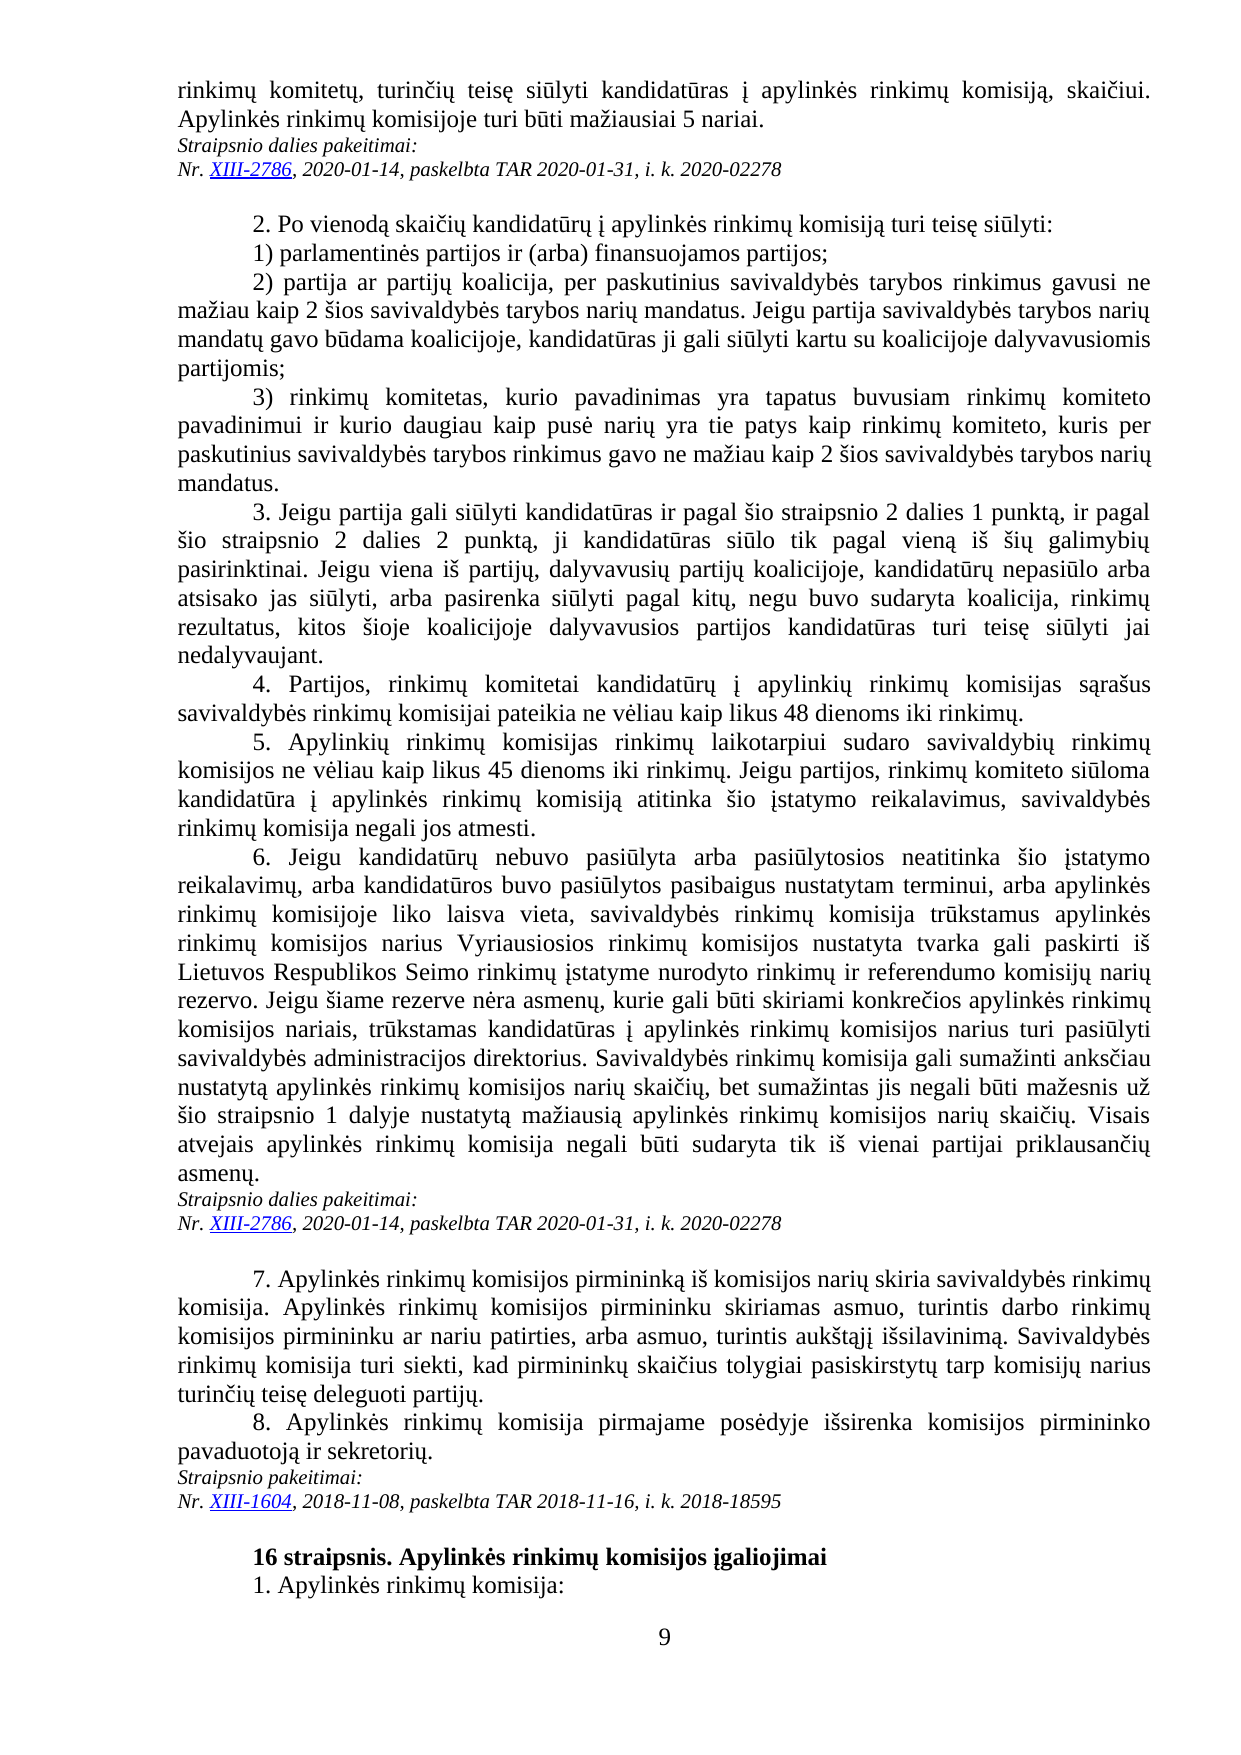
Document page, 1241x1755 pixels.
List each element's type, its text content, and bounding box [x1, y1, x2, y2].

text 8. Apylinkės rinkimų komisija pirmajame posėdyje išsirenka komisijos pirmininko pavaduotoją ir sekretorių. [177, 1407, 1152, 1465]
text Nr. XIII-2786, 2020-01-14, paskelbta TAR 2020-01-31, i. k. 2020-02278 [177, 157, 1152, 181]
text Straipsnio dalies pakeitimai: [177, 1187, 1152, 1211]
text 4. Partijos, rinkimų komitetai kandidatūrų į apylinkių rinkimų komisijas sąrašus savivaldybės rinkimų komisijai pateikia ne vėliau kaip likus 48 dienoms iki rinkimų. [177, 669, 1152, 727]
text Nr. XIII-1604, 2018-11-08, paskelbta TAR 2018-11-16, i. k. 2018-18595 [177, 1489, 1152, 1513]
text Straipsnio dalies pakeitimai: [177, 132, 1152, 157]
text 16 straipsnis. Apylinkės rinkimų komisijos įgaliojimai [177, 1542, 1152, 1571]
text 6. Jeigu kandidatūrų nebuvo pasiūlyta arba pasiūlytosios neatitinka šio įstatymo reikalavimų, arba kandidatūros buvo pasiūlytos pasibaigus nustatytam terminui, arba apylinkės rinkimų komisijoje liko laisva vieta, savivaldybės rinkimų komisija trūkstamus apylinkės rinkimų komisijos narius Vyriausiosios rinkimų komisijos nustatyta tvarka gali paskirti iš Lietuvos Respublikos Seimo rinkimų įstatyme nurodyto rinkimų ir referendumo komisijų narių rezervo. Jeigu šiame rezerve nėra asmenų, kurie gali būti skiriami konkrečios apylinkės rinkimų komisijos nariais, trūkstamas kandidatūras į apylinkės rinkimų komisijos narius turi pasiūlyti savivaldybės administracijos direktorius. Savivaldybės rinkimų komisija gali sumažinti anksčiau nustatytą apylinkės rinkimų komisijos narių skaičių, bet sumažintas jis negali būti mažesnis už šio straipsnio 1 dalyje nustatytą mažiausią apylinkės rinkimų komisijos narių skaičių. Visais atvejais apylinkės rinkimų komisija negali būti sudaryta tik iš vienai partijai priklausančių asmenų. [177, 842, 1152, 1187]
text Nr. XIII-2786, 2020-01-14, paskelbta TAR 2020-01-31, i. k. 2020-02278 [177, 1211, 1152, 1235]
text 1) parlamentinės partijos ir (arba) finansuojamos partijos; [177, 238, 1152, 267]
text 1. Apylinkės rinkimų komisija: [177, 1571, 1152, 1599]
text 3) rinkimų komitetas, kurio pavadinimas yra tapatus buvusiam rinkimų komiteto pavadinimui ir kurio daugiau kaip pusė narių yra tie patys kaip rinkimų komiteto, kuris per paskutinius savivaldybės tarybos rinkimus gavo ne mažiau kaip 2 šios savivaldybės tarybos narių mandatus. [177, 382, 1152, 497]
text 7. Apylinkės rinkimų komisijos pirmininką iš komisijos narių skiria savivaldybės rinkimų komisija. Apylinkės rinkimų komisijos pirmininku skiriamas asmuo, turintis darbo rinkimų komisijos pirmininku ar nariu patirties, arba asmuo, turintis aukštąjį išsilavinimą. Savivaldybės rinkimų komisija turi siekti, kad pirmininkų skaičius tolygiai pasiskirstytų tarp komisijų narius turinčių teisę deleguoti partijų. [177, 1264, 1152, 1407]
text 2) partija ar partijų koalicija, per paskutinius savivaldybės tarybos rinkimus gavusi ne mažiau kaip 2 šios savivaldybės tarybos narių mandatus. Jeigu partija savivaldybės tarybos narių mandatų gavo būdama koalicijoje, kandidatūras ji gali siūlyti kartu su koalicijoje dalyvavusiomis partijomis; [177, 267, 1152, 382]
text rinkimų komitetų, turinčių teisę siūlyti kandidatūras į apylinkės rinkimų komisiją, skaičiui. Apylinkės rinkimų komisijoje turi būti mažiausiai 5 nariai. [177, 75, 1152, 132]
text Straipsnio pakeitimai: [177, 1465, 1152, 1489]
text 5. Apylinkių rinkimų komisijas rinkimų laikotarpiui sudaro savivaldybių rinkimų komisijos ne vėliau kaip likus 45 dienoms iki rinkimų. Jeigu partijos, rinkimų komiteto siūloma kandidatūra į apylinkės rinkimų komisiją atitinka šio įstatymo reikalavimus, savivaldybės rinkimų komisija negali jos atmesti. [177, 727, 1152, 842]
text 3. Jeigu partija gali siūlyti kandidatūras ir pagal šio straipsnio 2 dalies 1 punktą, ir pagal šio straipsnio 2 dalies 2 punktą, ji kandidatūras siūlo tik pagal vieną iš šių galimybių pasirinktinai. Jeigu viena iš partijų, dalyvavusių partijų koalicijoje, kandidatūrų nepasiūlo arba atsisako jas siūlyti, arba pasirenka siūlyti pagal kitų, negu buvo sudaryta koalicija, rinkimų rezultatus, kitos šioje koalicijoje dalyvavusios partijos kandidatūras turi teisę siūlyti jai nedalyvaujant. [177, 497, 1152, 669]
text 2. Po vienodą skaičių kandidatūrų į apylinkės rinkimų komisiją turi teisę siūlyti: [177, 209, 1152, 238]
